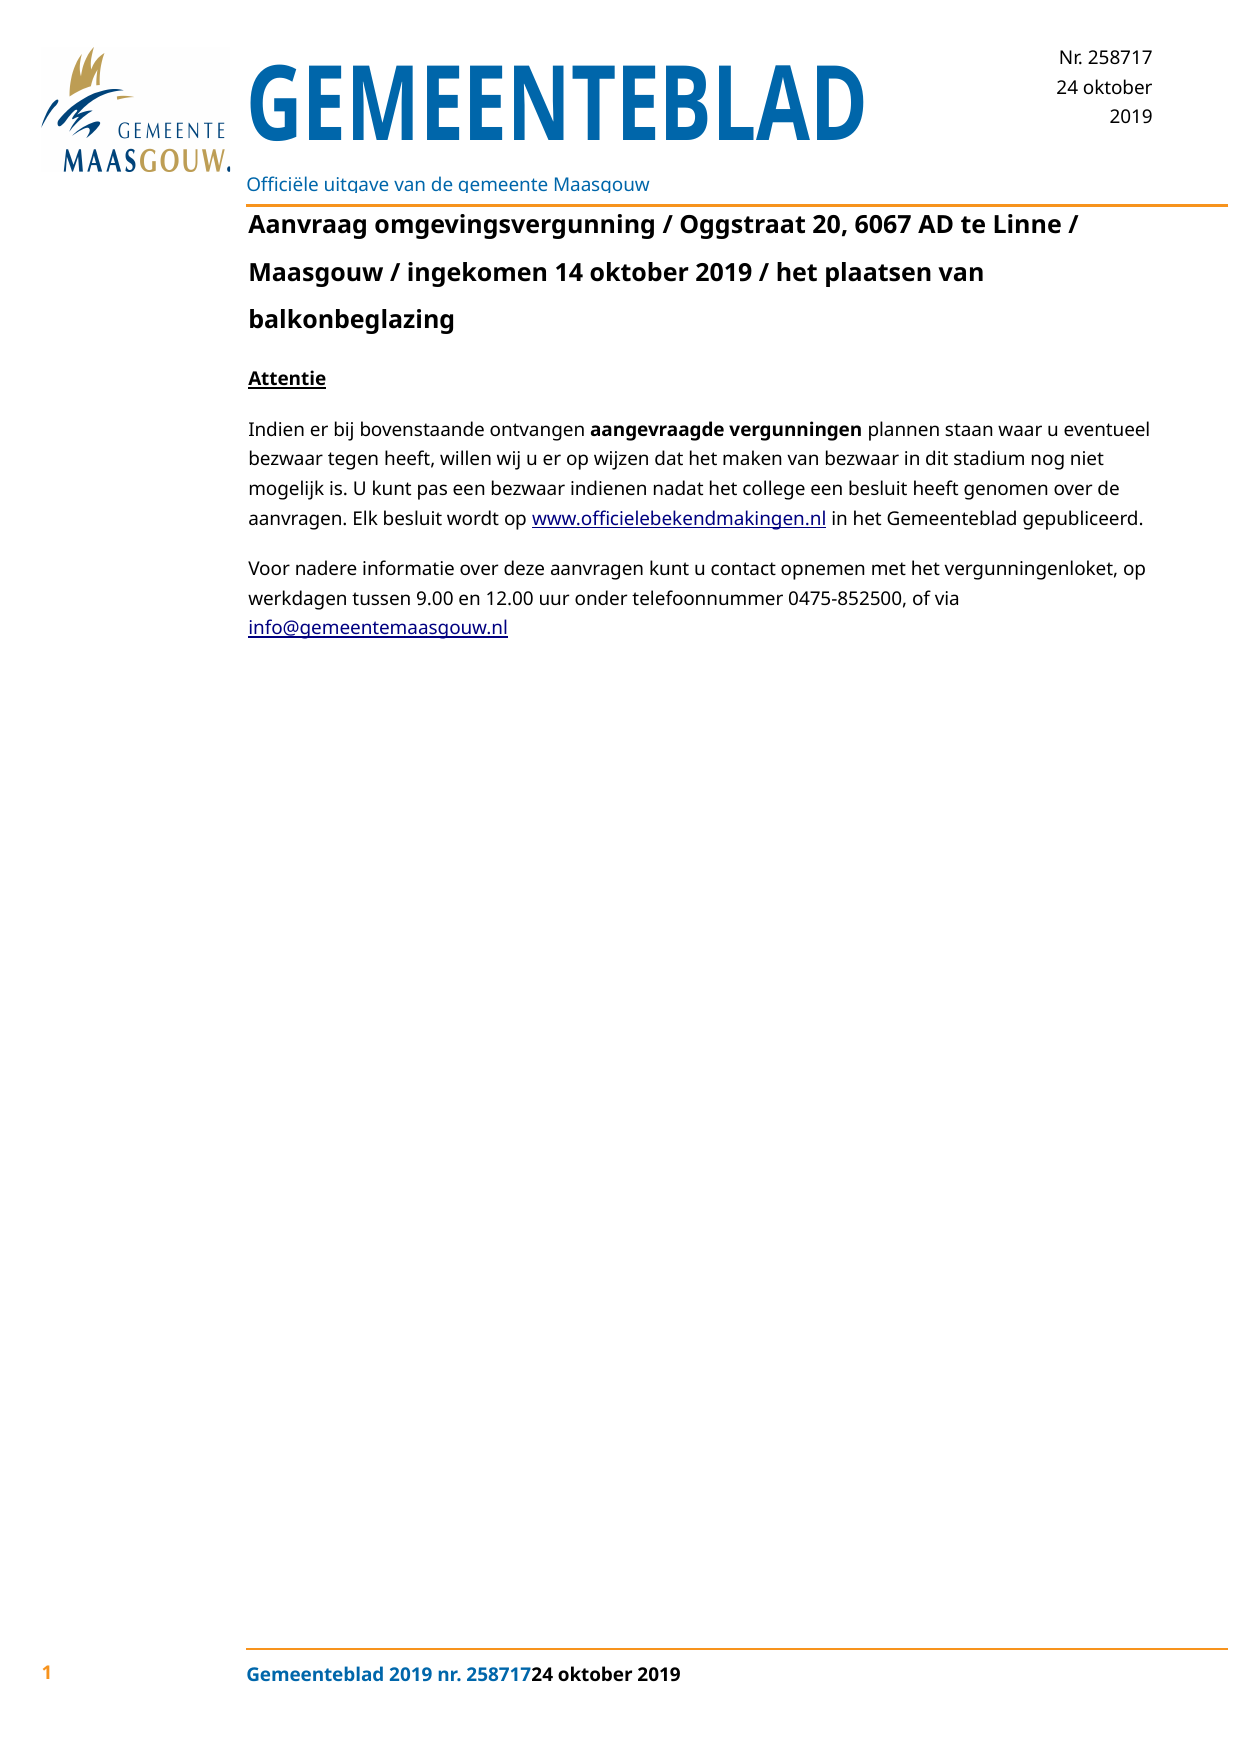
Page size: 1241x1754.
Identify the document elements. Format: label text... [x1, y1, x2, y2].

text Voor nadere informatie over deze aanvragen kunt u contact opnemen met het vergunningenloket, op werkdagen tussen 9.00 en 12.00 uur onder telefoonnummer 0475-852500, of via info@gemeentemaasgouw.nl [248, 555, 1152, 640]
text Indien er bij bovenstaande ontvangen aangevraagde vergunningen plannen staan waar u eventueel bezwaar tegen heeft, willen wij u er op wijzen dat het maken van bezwaar in dit stadium nog niet mogelijk is. U kunt pas een bezwaar indienen nadat het college een besluit heeft genomen over de aanvragen. Elk besluit wordt op www.officielebekendmakingen.nl in het Gemeenteblad gepubliceerd. [248, 416, 1152, 530]
text Aanvraag omgevingsvergunning / Oggstraat 20, 6067 AD te Linne / Maasgouw / ingekomen 14 oktober 2019 / het plaatsen van balkonbeglazing [248, 207, 1152, 336]
text Attentie [248, 366, 1152, 391]
picture [41, 47, 231, 172]
